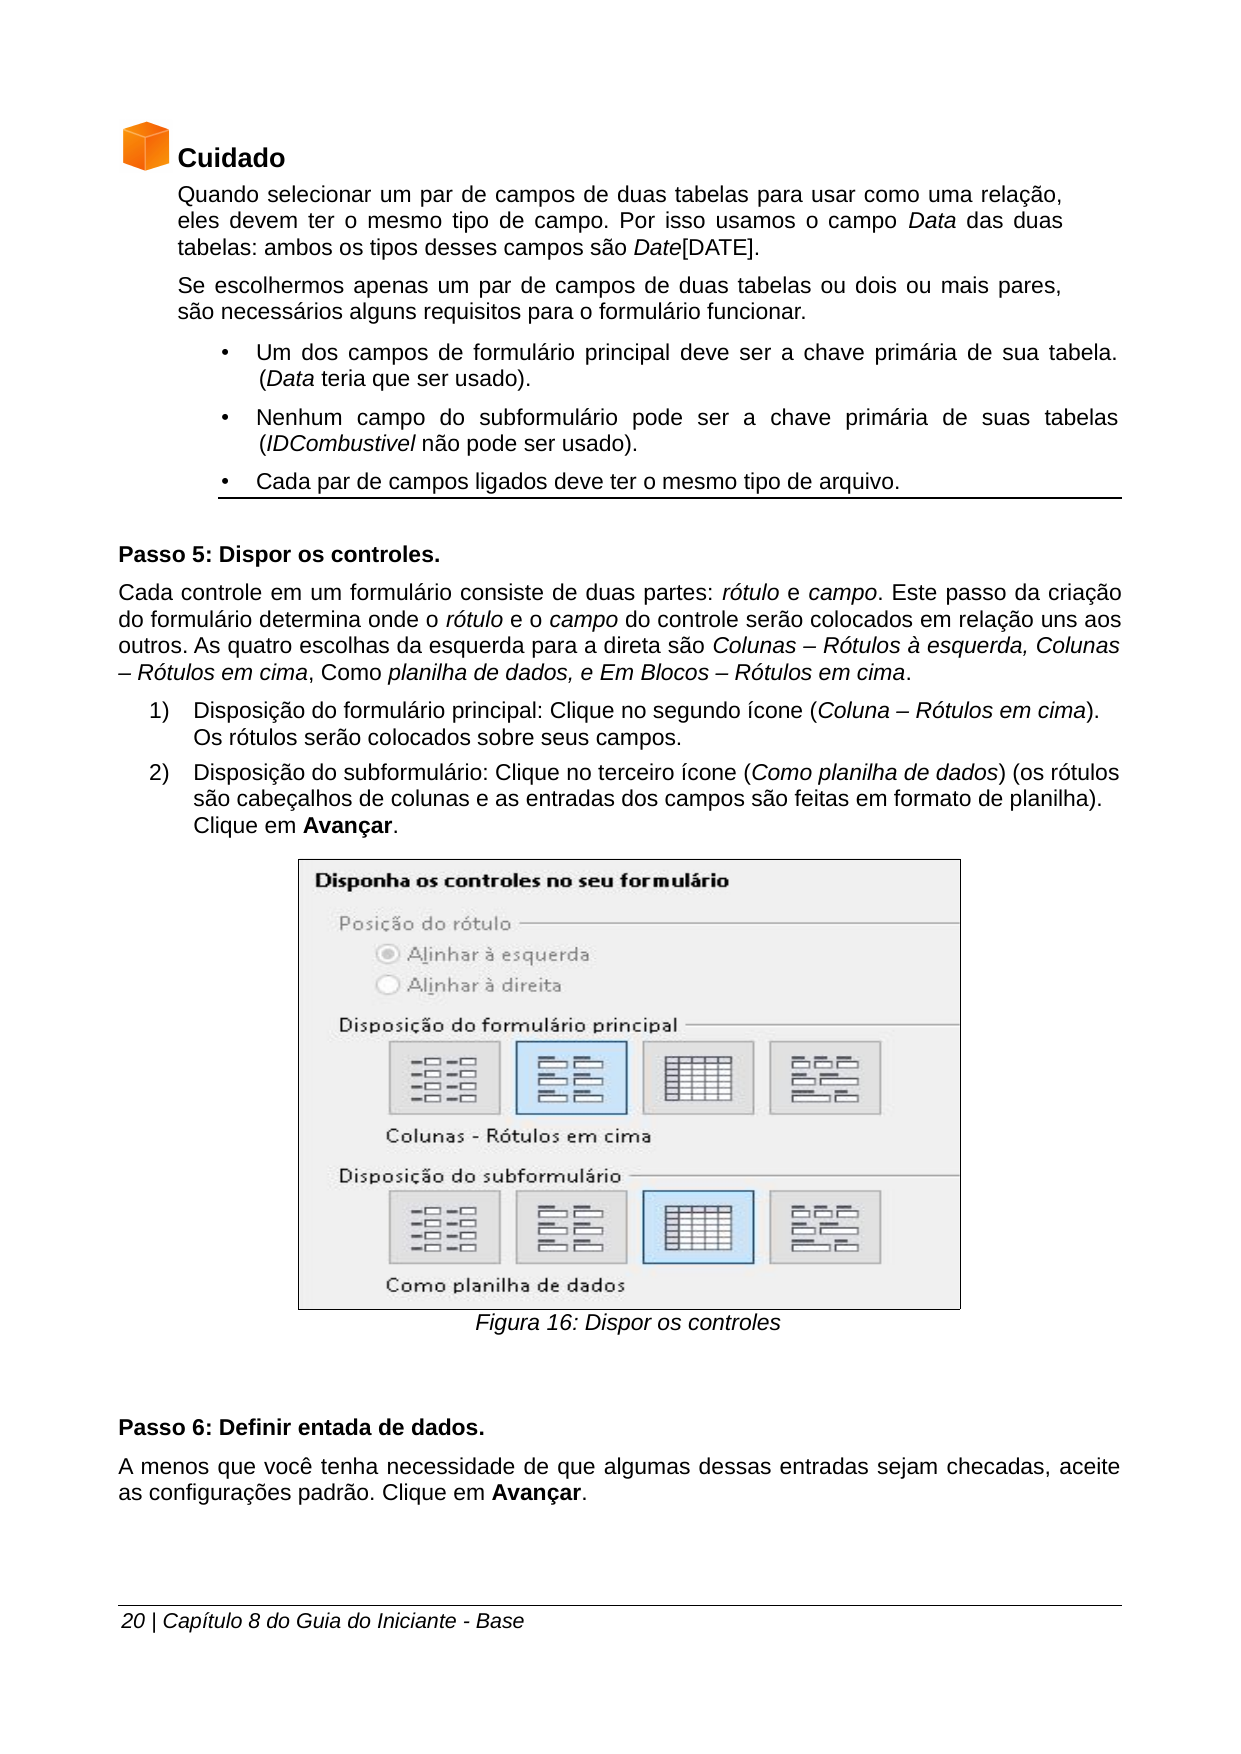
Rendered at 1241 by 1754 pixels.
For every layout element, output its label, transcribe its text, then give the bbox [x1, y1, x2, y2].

text Cada controle em um formulário consiste de duas partes: rótulo e campo. Este passo da criação do formulário determina onde o rótulo e o campo do controle serão colocados em relação uns aos outros. As quatro escolhas da esquerda para a direta são Colunas – Rótulos à esquerda, Colunas – Rótulos em cima, Como planilha de dados, e Em Blocos – Rótulos em cima. [118, 579, 1122, 685]
text Se escolhermos apenas um par de campos de duas tabelas ou dois ou mais pares, são necessários alguns requisitos para o formulário funcionar. [177, 272, 1063, 324]
text Figura 16: Dispor os controles [298, 1310, 960, 1335]
list Um dos campos de formulário principal deve ser a chave primária de sua tabela. (Data teria que ser usado). [218, 336, 1122, 392]
text Passo 5: Dispor os controles. [118, 541, 1122, 567]
list Cada par de campos ligados deve ter o mesmo tipo de arquivo. [218, 465, 1122, 497]
text Quando selecionar um par de campos de duas tabelas para usar como uma relação, eles devem ter o mesmo tipo de campo. Por isso usamos o campo Data das duas tabelas: ambos os tipos desses campos são Date[DATE]. [177, 181, 1063, 260]
picture [119, 119, 173, 173]
list Disposição do formulário principal: Clique no segundo ícone (Coluna – Rótulos em cima). Os rótulos serão colocados sobre seus campos. [169, 697, 1122, 750]
list Disposição do subformulário: Clique no terceiro ícone (Como planilha de dados) (os rótulos são cabeçalhos de colunas e as entradas dos campos são feitas em formato de planilha). Clique em Avançar. [169, 759, 1122, 838]
text A menos que você tenha necessidade de que algumas dessas entradas sejam checadas, aceite as configurações padrão. Clique em Avançar. [118, 1453, 1122, 1505]
picture [299, 860, 960, 1309]
list Nenhum campo do subformulário pode ser a chave primária de suas tabelas (IDCombustivel não pode ser usado). [218, 401, 1122, 456]
text Passo 6: Definir entada de dados. [118, 1414, 1122, 1441]
subtitle Cuidado [118, 118, 1122, 173]
